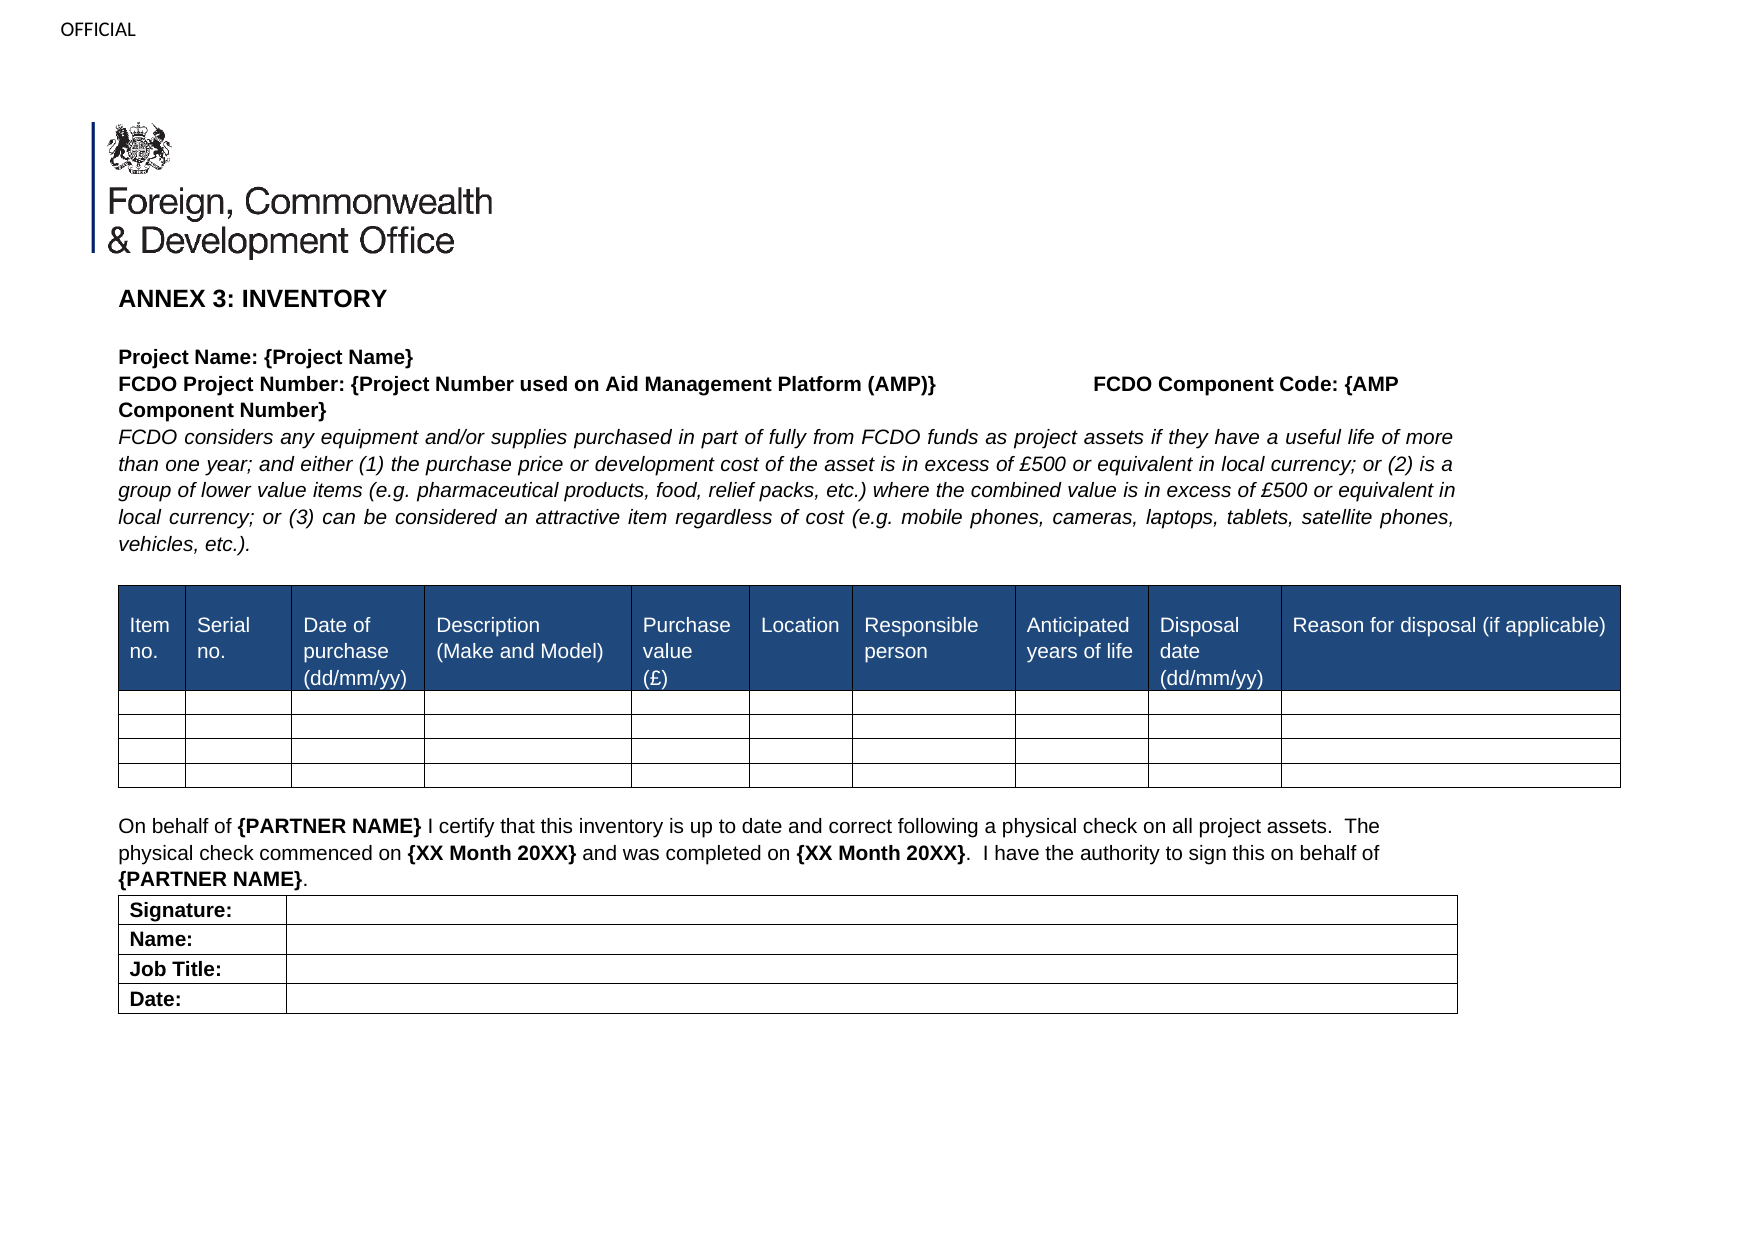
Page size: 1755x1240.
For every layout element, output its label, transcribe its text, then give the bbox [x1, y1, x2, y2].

table_cell Date: [119, 984, 286, 1013]
table_header Purchase value (£) [632, 586, 749, 690]
table_cell [119, 691, 185, 714]
table_cell [186, 739, 291, 762]
table_cell [632, 691, 749, 714]
table_cell [287, 984, 1457, 1013]
table_cell [750, 691, 852, 714]
table_header Reason for disposal (if applicable) [1282, 586, 1620, 690]
table_cell [853, 739, 1015, 762]
table_cell [750, 715, 852, 738]
table_cell [1282, 739, 1620, 762]
table_cell [119, 715, 185, 738]
table_cell [292, 691, 424, 714]
table_cell [292, 715, 424, 738]
table_cell [632, 715, 749, 738]
table_cell [853, 691, 1015, 714]
table_header Disposal date (dd/mm/yy) [1149, 586, 1281, 690]
table_cell Name: [119, 925, 286, 954]
table_cell [287, 955, 1457, 983]
table_cell [425, 691, 631, 714]
table_cell [1282, 764, 1620, 787]
table_header [287, 896, 1457, 924]
table_header Location [750, 586, 852, 690]
table_cell [425, 739, 631, 762]
table_cell [287, 925, 1457, 954]
subtitle ANNEX 3: INVENTORY [118, 284, 1459, 312]
table_cell [119, 764, 185, 787]
table_header Date of purchase (dd/mm/yy) [292, 586, 424, 690]
text FCDO Project Number: {Project Number used on Aid Management Platform (AMP)} FCDO Component Code: {AMP Component Number} [118, 372, 1459, 422]
table_cell [1149, 739, 1281, 762]
table_cell [1149, 691, 1281, 714]
table_cell [1149, 715, 1281, 738]
table_cell [750, 739, 852, 762]
table_cell [1016, 715, 1148, 738]
table_cell Job Title: [119, 955, 286, 983]
table_cell [292, 739, 424, 762]
table_cell [1282, 691, 1620, 714]
table_cell [186, 715, 291, 738]
table_header Responsible person [853, 586, 1015, 690]
picture [91, 122, 494, 260]
table_header Item no. [119, 586, 185, 690]
table_cell [186, 691, 291, 714]
table_cell [119, 739, 185, 762]
text On behalf of {PARTNER NAME} I certify that this inventory is up to date and correct following a physical check on all project assets. The physical check commenced on {XX Month 20XX} and was completed on {XX Month 20XX}. I have the authority to sign this on behalf of {PARTNER NAME}. [118, 814, 1459, 891]
table_cell [1016, 691, 1148, 714]
table_cell [632, 764, 749, 787]
table_header Description (Make and Model) [425, 586, 631, 690]
table_cell [1016, 739, 1148, 762]
table_cell [1016, 764, 1148, 787]
table_cell [292, 764, 424, 787]
text FCDO considers any equipment and/or supplies purchased in part of fully from FCDO funds as project assets if they have a useful life of more than one year; and either (1) the purchase price or development cost of the asset is in excess of £500 or equivalent in local currency; or (2) is a group of lower value items (e.g. pharmaceutical products, food, relief packs, etc.) where the combined value is in excess of £500 or equivalent in local currency; or (3) can be considered an attractive item regardless of cost (e.g. mobile phones, cameras, laptops, tablets, satellite phones, vehicles, etc.). [118, 425, 1459, 555]
table_cell [425, 764, 631, 787]
table_cell [425, 715, 631, 738]
table_cell [1282, 715, 1620, 738]
table_cell [853, 715, 1015, 738]
table_cell [853, 764, 1015, 787]
table_cell [632, 739, 749, 762]
table_cell [1149, 764, 1281, 787]
table_cell [750, 764, 852, 787]
table_cell [186, 764, 291, 787]
table_header Serial no. [186, 586, 291, 690]
table_header Anticipated years of life [1016, 586, 1148, 690]
table_header Signature: [119, 896, 286, 924]
text Project Name: {Project Name} [118, 345, 1459, 369]
